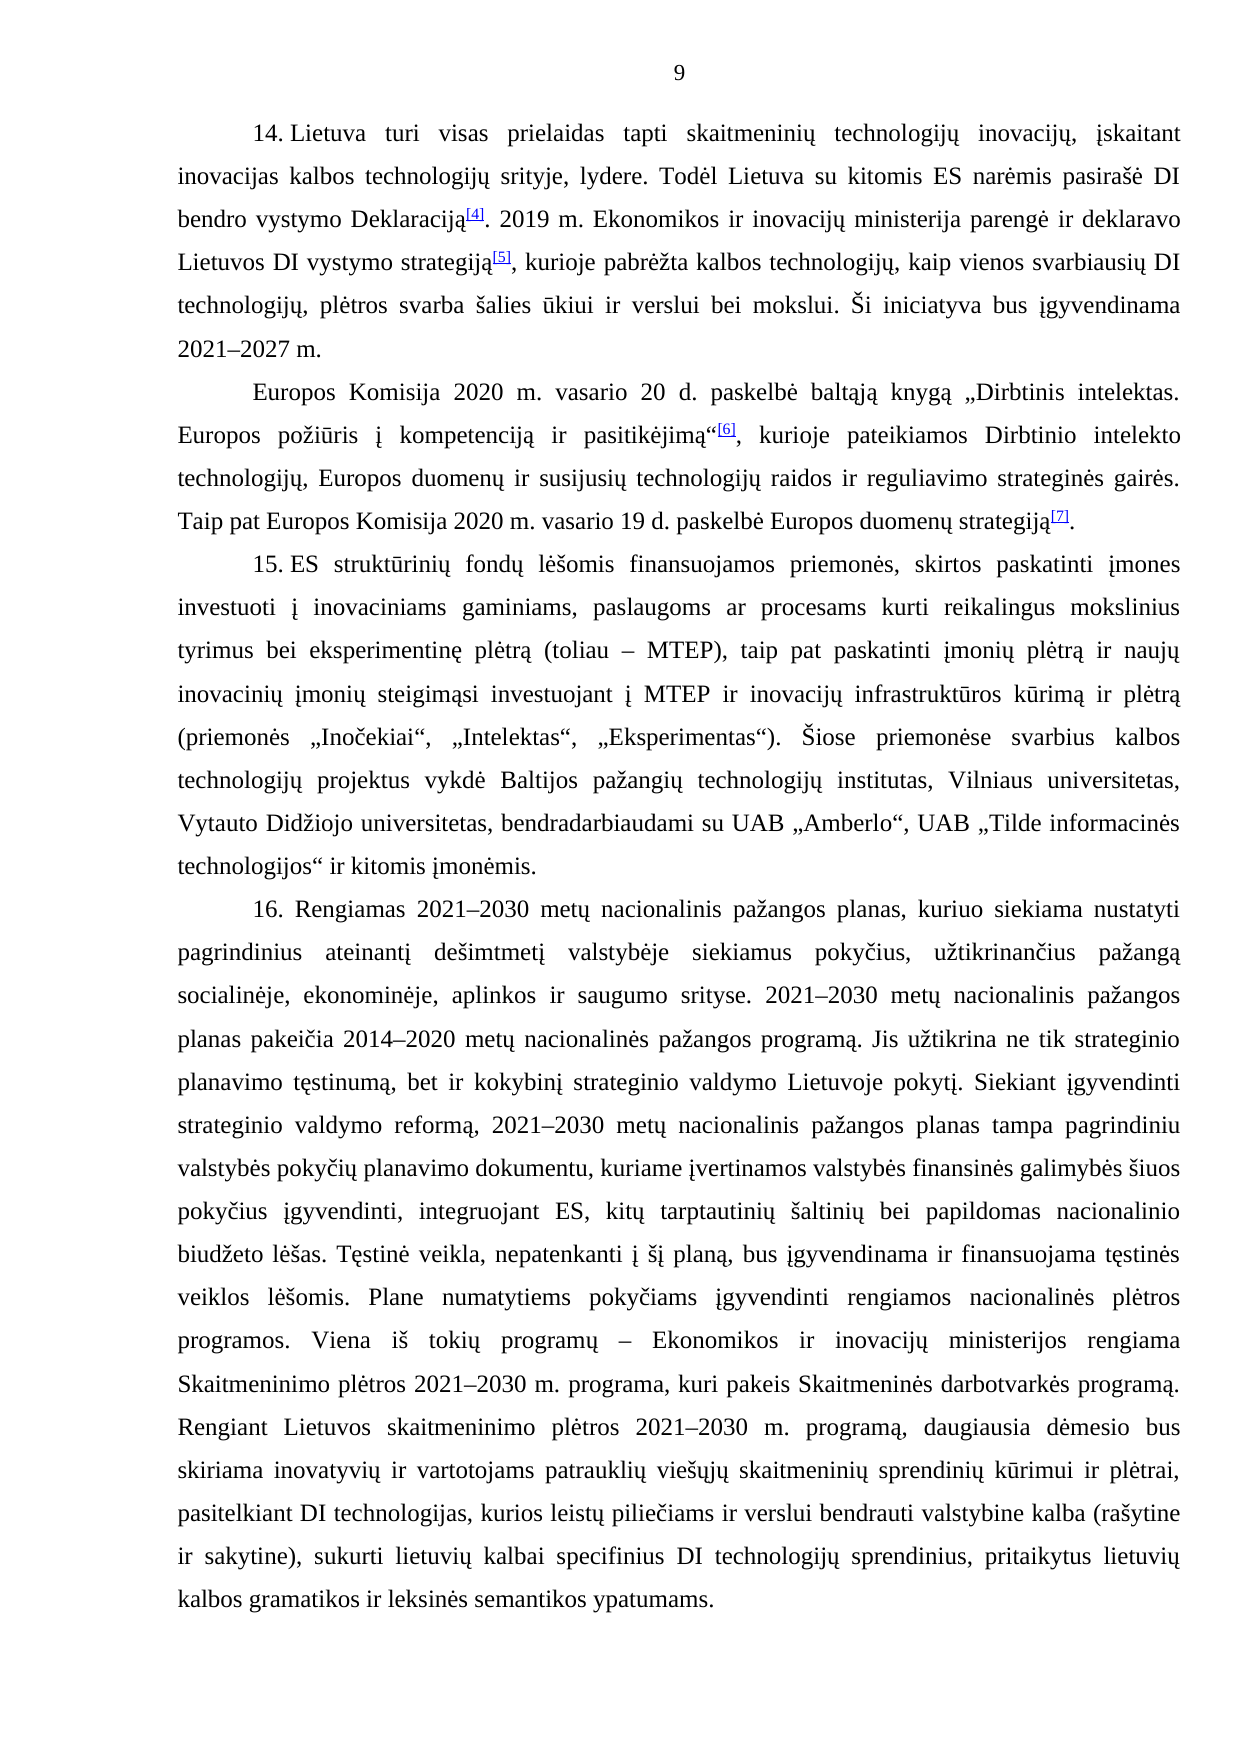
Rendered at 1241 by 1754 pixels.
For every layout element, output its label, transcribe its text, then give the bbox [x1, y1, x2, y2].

text Europos Komisija 2020 m. vasario 20 d. paskelbė baltąją knygą „Dirbtinis intelektas. Europos požiūris į kompetenciją ir pasitikėjimą“[6], kurioje pateikiamos Dirbtinio intelekto technologijų, Europos duomenų ir susijusių technologijų raidos ir reguliavimo strateginės gairės. Taip pat Europos Komisija 2020 m. vasario 19 d. paskelbė Europos duomenų strategiją[7]. [177, 377, 1181, 535]
text 16. Rengiamas 2021–2030 metų nacionalinis pažangos planas, kuriuo siekiama nustatyti pagrindinius ateinantį dešimtmetį valstybėje siekiamus pokyčius, užtikrinančius pažangą socialinėje, ekonominėje, aplinkos ir saugumo srityse. 2021–2030 metų nacionalinis pažangos planas pakeičia 2014–2020 metų nacionalinės pažangos programą. Jis užtikrina ne tik strateginio planavimo tęstinumą, bet ir kokybinį strateginio valdymo Lietuvoje pokytį. Siekiant įgyvendinti strateginio valdymo reformą, 2021–2030 metų nacionalinis pažangos planas tampa pagrindiniu valstybės pokyčių planavimo dokumentu, kuriame įvertinamos valstybės finansinės galimybės šiuos pokyčius įgyvendinti, integruojant ES, kitų tarptautinių šaltinių bei papildomas nacionalinio biudžeto lėšas. Tęstinė veikla, nepatenkanti į šį planą, bus įgyvendinama ir finansuojama tęstinės veiklos lėšomis. Plane numatytiems pokyčiams įgyvendinti rengiamos nacionalinės plėtros programos. Viena iš tokių programų – Ekonomikos ir inovacijų ministerijos rengiama Skaitmeninimo plėtros 2021–2030 m. programa, kuri pakeis Skaitmeninės darbotvarkės programą. Rengiant Lietuvos skaitmeninimo plėtros 2021–2030 m. programą, daugiausia dėmesio bus skiriama inovatyvių ir vartotojams patrauklių viešųjų skaitmeninių sprendinių kūrimui ir plėtrai, pasitelkiant DI technologijas, kurios leistų piliečiams ir verslui bendrauti valstybine kalba (rašytine ir sakytine), sukurti lietuvių kalbai specifinius DI technologijų sprendinius, pritaikytus lietuvių kalbos gramatikos ir leksinės semantikos ypatumams. [177, 894, 1181, 1613]
text 14. Lietuva turi visas prielaidas tapti skaitmeninių technologijų inovacijų, įskaitant inovacijas kalbos technologijų srityje, lydere. Todėl Lietuva su kitomis ES narėmis pasirašė DI bendro vystymo Deklaraciją[4]. 2019 m. Ekonomikos ir inovacijų ministerija parengė ir deklaravo Lietuvos DI vystymo strategiją[5], kurioje pabrėžta kalbos technologijų, kaip vienos svarbiausių DI technologijų, plėtros svarba šalies ūkiui ir verslui bei mokslui. Ši iniciatyva bus įgyvendinama 2021–2027 m. [177, 118, 1181, 362]
text 15. ES struktūrinių fondų lėšomis finansuojamos priemonės, skirtos paskatinti įmones investuoti į inovaciniams gaminiams, paslaugoms ar procesams kurti reikalingus mokslinius tyrimus bei eksperimentinę plėtrą (toliau – MTEP), taip pat paskatinti įmonių plėtrą ir naujų inovacinių įmonių steigimąsi investuojant į MTEP ir inovacijų infrastruktūros kūrimą ir plėtrą (priemonės „Inočekiai“, „Intelektas“, „Eksperimentas“). Šiose priemonėse svarbius kalbos technologijų projektus vykdė Baltijos pažangių technologijų institutas, Vilniaus universitetas, Vytauto Didžiojo universitetas, bendradarbiaudami su UAB „Amberlo“, UAB „Tilde informacinės technologijos“ ir kitomis įmonėmis. [177, 549, 1181, 880]
